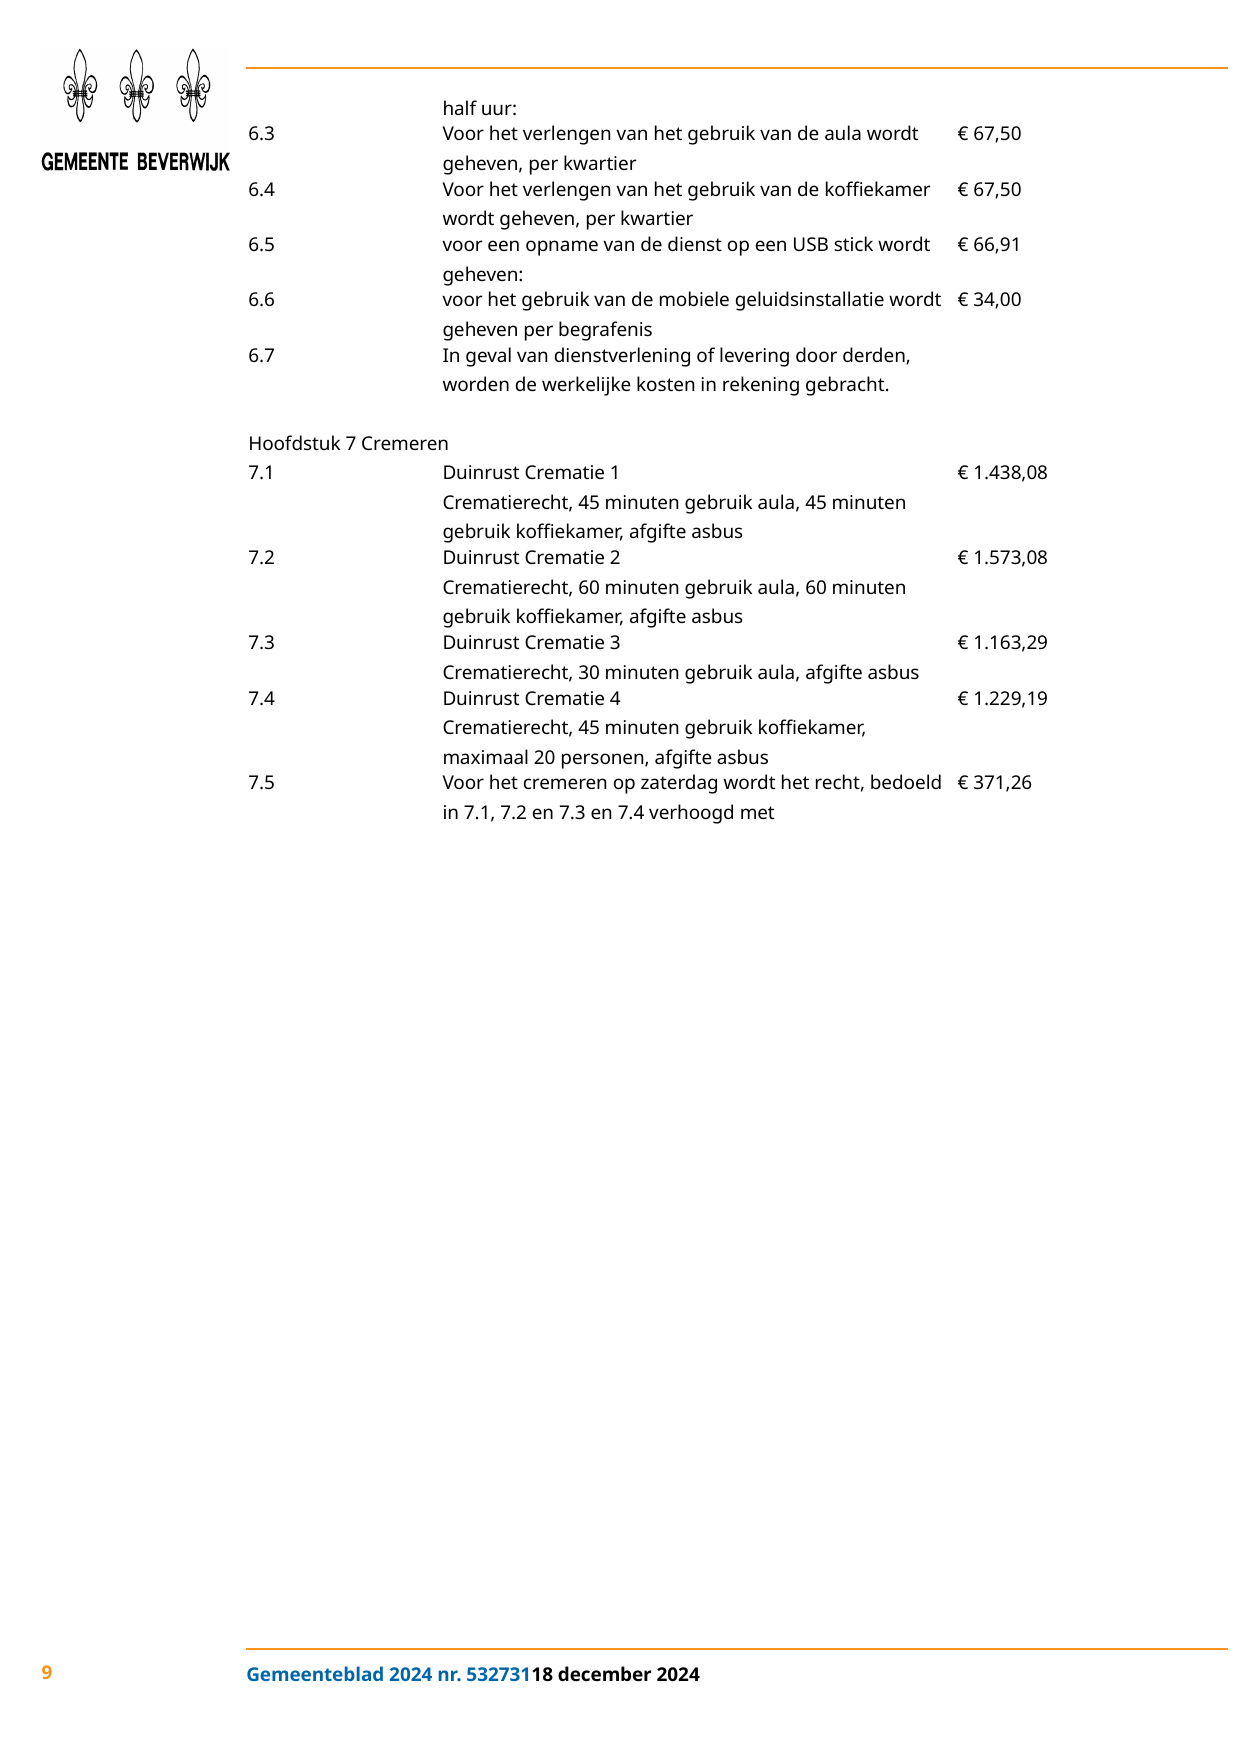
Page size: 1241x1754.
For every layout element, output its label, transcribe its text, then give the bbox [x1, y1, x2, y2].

table_cell € 1.229,19 [958, 685, 1152, 769]
table_cell 6.5 [248, 231, 442, 286]
table_cell € 34,00 [958, 286, 1152, 342]
table_header 7.1 [248, 460, 442, 544]
table_cell Duinrust Crematie 3 Crematierecht, 30 minuten gebruik aula, afgifte asbus [442, 629, 957, 685]
picture [41, 47, 231, 172]
table_cell 7.5 [248, 770, 442, 825]
table_cell half uur: [442, 95, 957, 121]
table_cell 6.6 [248, 286, 442, 342]
table_cell voor het gebruik van de mobiele geluidsinstallatie wordt geheven per begrafenis [442, 286, 957, 342]
table_cell In geval van dienstverlening of levering door derden, worden de werkelijke kosten in rekening gebracht. [442, 342, 957, 397]
table_cell 6.3 [248, 121, 442, 176]
table_cell € 67,50 [958, 121, 1152, 176]
table_cell 7.3 [248, 629, 442, 685]
table_cell Voor het verlengen van het gebruik van de koffiekamer wordt geheven, per kwartier [442, 176, 957, 231]
table_cell 6.4 [248, 176, 442, 231]
table_header € 1.438,08 [958, 460, 1152, 544]
table_cell Duinrust Crematie 2 Crematierecht, 60 minuten gebruik aula, 60 minuten gebruik koffiekamer, afgifte asbus [442, 545, 957, 629]
table_cell 6.7 [248, 342, 442, 397]
table_cell [958, 342, 1152, 397]
table_cell € 66,91 [958, 231, 1152, 286]
table_header Duinrust Crematie 1 Crematierecht, 45 minuten gebruik aula, 45 minuten gebruik koffiekamer, afgifte asbus [442, 460, 957, 544]
text Hoofdstuk 7 Cremeren [248, 430, 1152, 456]
table_cell € 1.163,29 [958, 629, 1152, 685]
table_cell € 1.573,08 [958, 545, 1152, 629]
table_cell [958, 95, 1152, 121]
table_cell Duinrust Crematie 4 Crematierecht, 45 minuten gebruik koffiekamer, maximaal 20 personen, afgifte asbus [442, 685, 957, 769]
table_cell Voor het cremeren op zaterdag wordt het recht, bedoeld in 7.1, 7.2 en 7.3 en 7.4 verhoogd met [442, 770, 957, 825]
table_cell 7.4 [248, 685, 442, 769]
table_cell voor een opname van de dienst op een USB stick wordt geheven: [442, 231, 957, 286]
table_cell [248, 95, 442, 121]
table_cell € 67,50 [958, 176, 1152, 231]
table_cell € 371,26 [958, 770, 1152, 825]
table_cell 7.2 [248, 545, 442, 629]
table_cell Voor het verlengen van het gebruik van de aula wordt geheven, per kwartier [442, 121, 957, 176]
